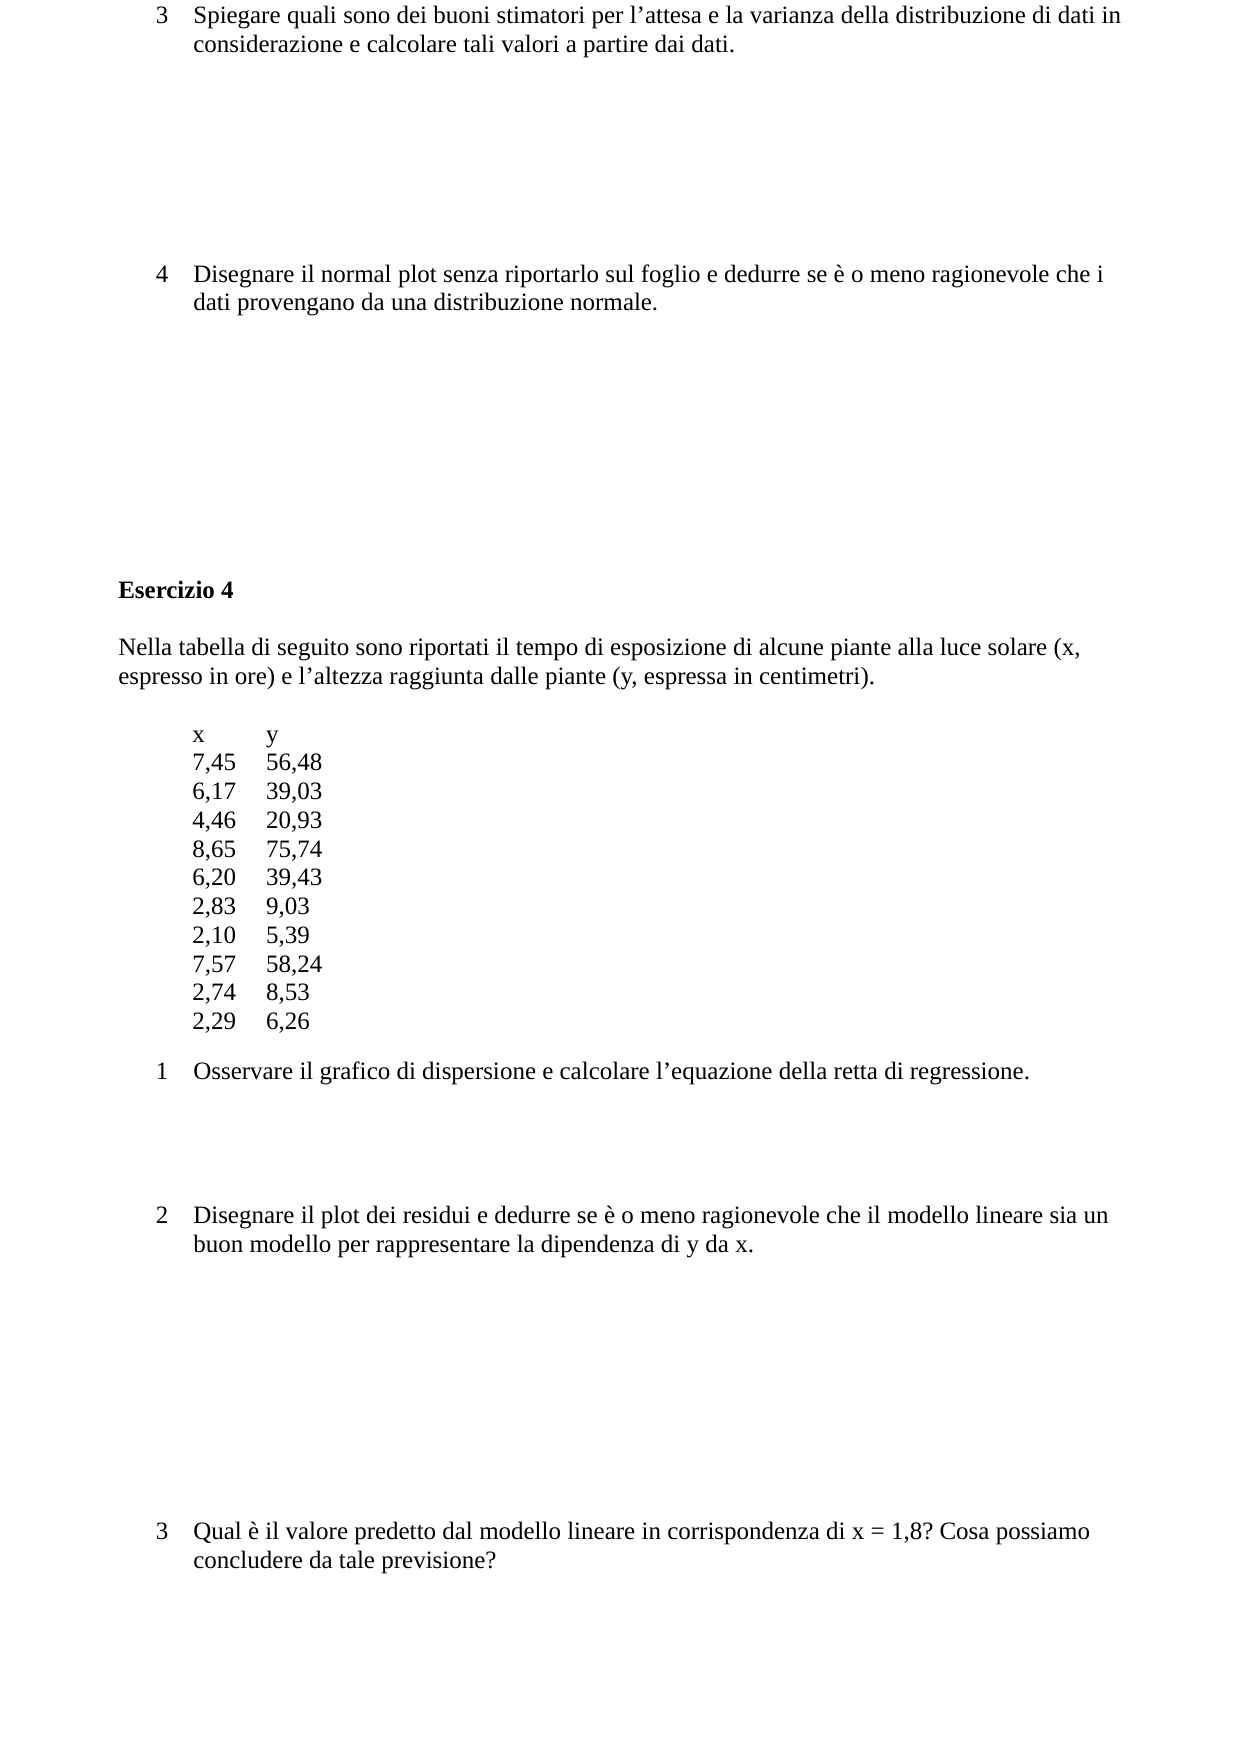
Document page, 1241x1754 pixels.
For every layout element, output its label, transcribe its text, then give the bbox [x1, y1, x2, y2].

text 4,46 20,93 [118, 805, 1122, 834]
text Nella tabella di seguito sono riportati il tempo di esposizione di alcune piante alla luce solare (x, espresso in ore) e l’altezza raggiunta dalle piante (y, espressa in centimetri). [118, 632, 1122, 690]
list Qual è il valore predetto dal modello lineare in corrispondenza di x = 1,8? Cosa possiamo concludere da tale previsione? [156, 1516, 1122, 1574]
text 7,45 56,48 [118, 747, 1122, 776]
list Osservare il grafico di dispersione e calcolare l’equazione della retta di regressione. [156, 1056, 1122, 1200]
text 6,20 39,43 [118, 862, 1122, 891]
list Spiegare quali sono dei buoni stimatori per l’attesa e la varianza della distribuzione di dati in considerazione e calcolare tali valori a partire dai dati. [156, 0, 1122, 259]
text 8,65 75,74 [118, 834, 1122, 862]
text 2,83 9,03 [118, 891, 1122, 920]
text Esercizio 4 [118, 575, 1122, 604]
text 7,57 58,24 [118, 949, 1122, 977]
text 6,17 39,03 [118, 776, 1122, 805]
list Disegnare il plot dei residui e dedurre se è o meno ragionevole che il modello lineare sia un buon modello per rappresentare la dipendenza di y da x. [156, 1200, 1122, 1344]
text 2,74 8,53 [118, 977, 1122, 1006]
text 2,29 6,26 [118, 1006, 1122, 1035]
text x y [118, 719, 1122, 747]
list Disegnare il normal plot senza riportarlo sul foglio e dedurre se è o meno ragionevole che i dati provengano da una distribuzione normale. [156, 259, 1122, 489]
text 2,10 5,39 [118, 920, 1122, 949]
